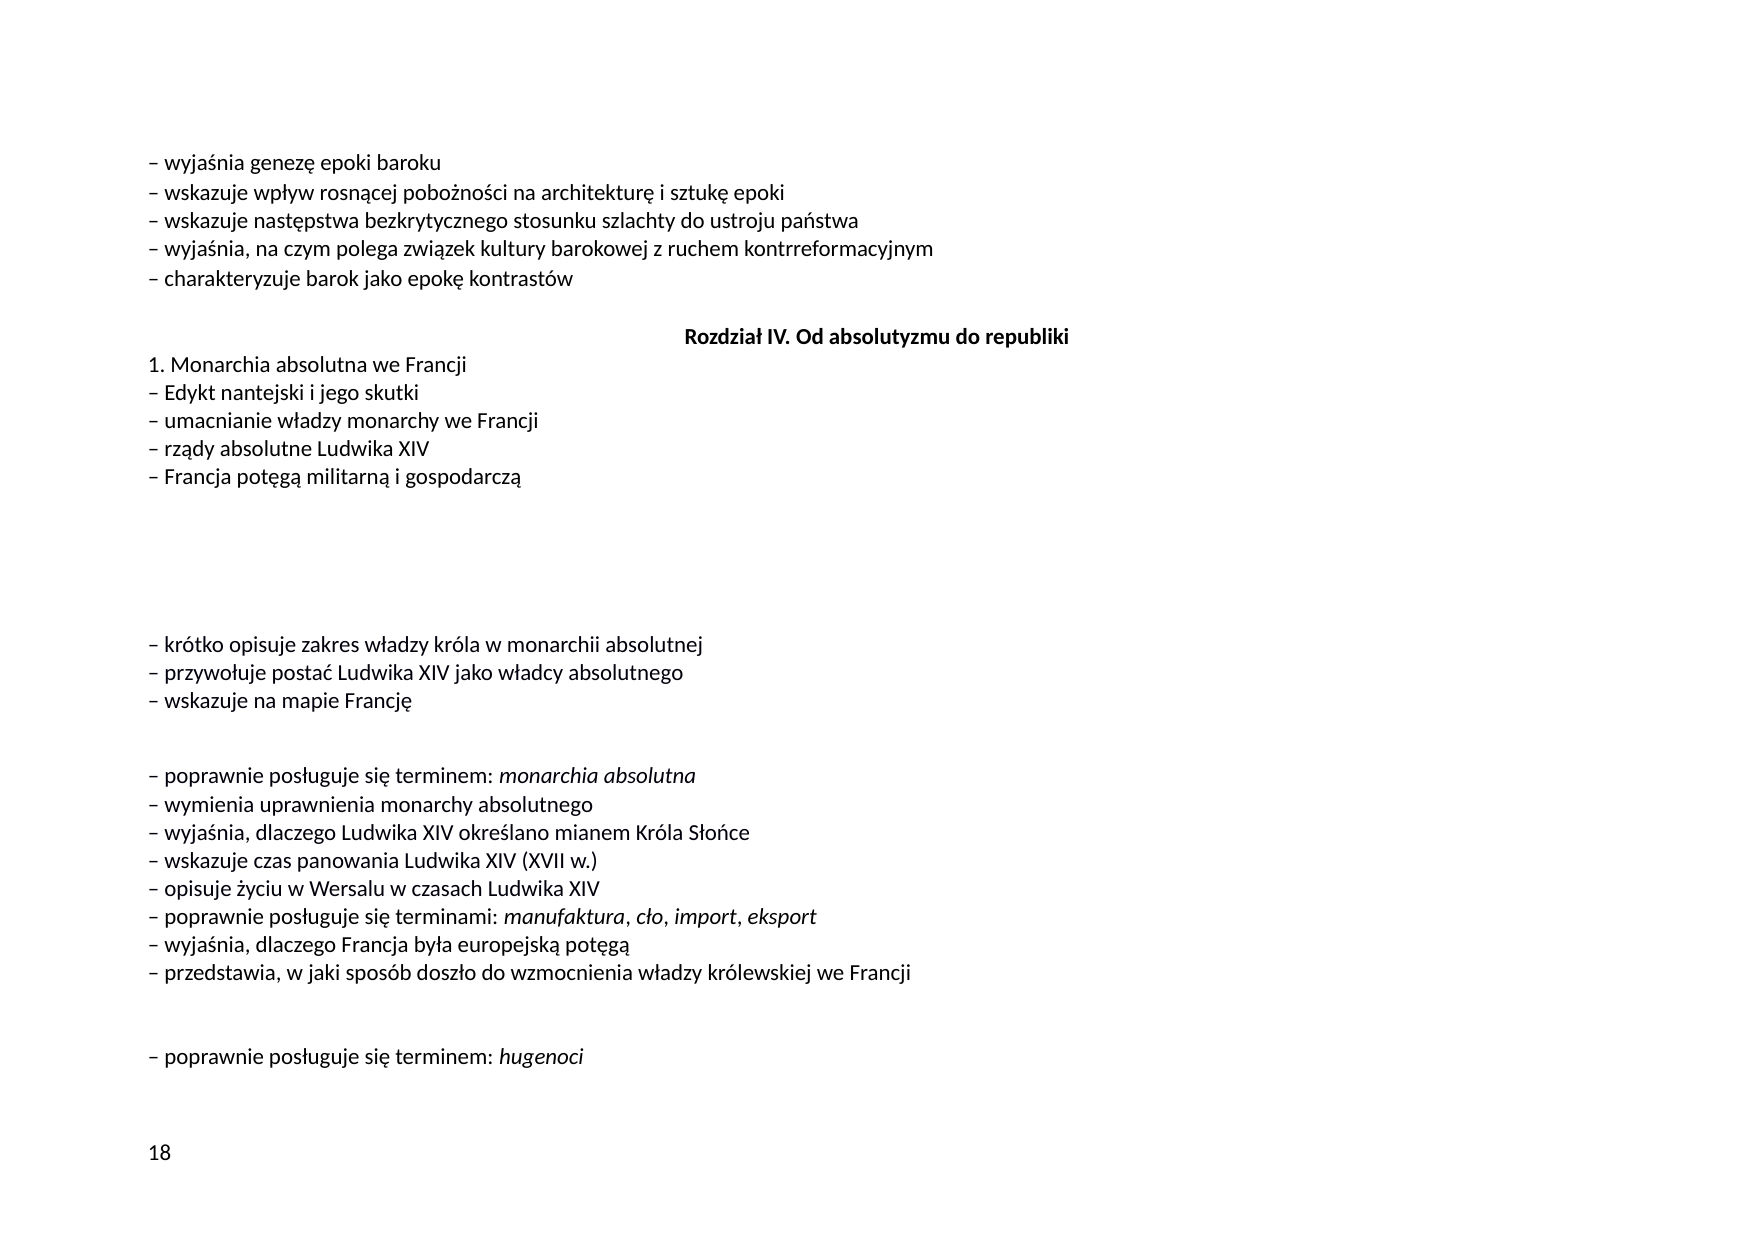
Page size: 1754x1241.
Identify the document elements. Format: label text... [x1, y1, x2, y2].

text – wyjaśnia genezę epoki baroku [148, 148, 1606, 176]
text – wskazuje na mapie Francję [148, 687, 1606, 714]
text – wskazuje czas panowania Ludwika XIV (XVII w.) [148, 846, 1606, 874]
text – opisuje życiu w Wersalu w czasach Ludwika XIV [148, 874, 1606, 902]
text – charakteryzuje barok jako epokę kontrastów [148, 264, 1606, 292]
text – krótko opisuje zakres władzy króla w monarchii absolutnej [148, 631, 1606, 658]
text – poprawnie posługuje się terminem: monarchia absolutna [148, 762, 1606, 790]
text – rządy absolutne Ludwika XIV [148, 434, 1606, 462]
text – wyjaśnia, dlaczego Francja była europejską potęgą [148, 930, 1606, 958]
text – wskazuje następstwa bezkrytycznego stosunku szlachty do ustroju państwa [148, 206, 1606, 234]
text – Edykt nantejski i jego skutki [148, 378, 1606, 406]
text – przywołuje postać Ludwika XIV jako władcy absolutnego [148, 658, 1606, 687]
text – wyjaśnia, na czym polega związek kultury barokowej z ruchem kontrreformacyjnym [148, 234, 1606, 262]
text – Francja potęgą militarną i gospodarczą [148, 462, 1606, 490]
text Rozdział IV. Od absolutyzmu do republiki [148, 322, 1606, 350]
text – umacnianie władzy monarchy we Francji [148, 406, 1606, 434]
text – przedstawia, w jaki sposób doszło do wzmocnienia władzy królewskiej we Francji [148, 958, 1606, 986]
text 1. Monarchia absolutna we Francji [148, 350, 1606, 378]
text – poprawnie posługuje się terminami: manufaktura, cło, import, eksport [148, 902, 1606, 930]
text – poprawnie posługuje się terminem: hugenoci [148, 1042, 1606, 1070]
text – wyjaśnia, dlaczego Ludwika XIV określano mianem Króla Słońce [148, 818, 1606, 846]
text – wymienia uprawnienia monarchy absolutnego [148, 790, 1606, 818]
text – wskazuje wpływ rosnącej pobożności na architekturę i sztukę epoki [148, 178, 1606, 206]
